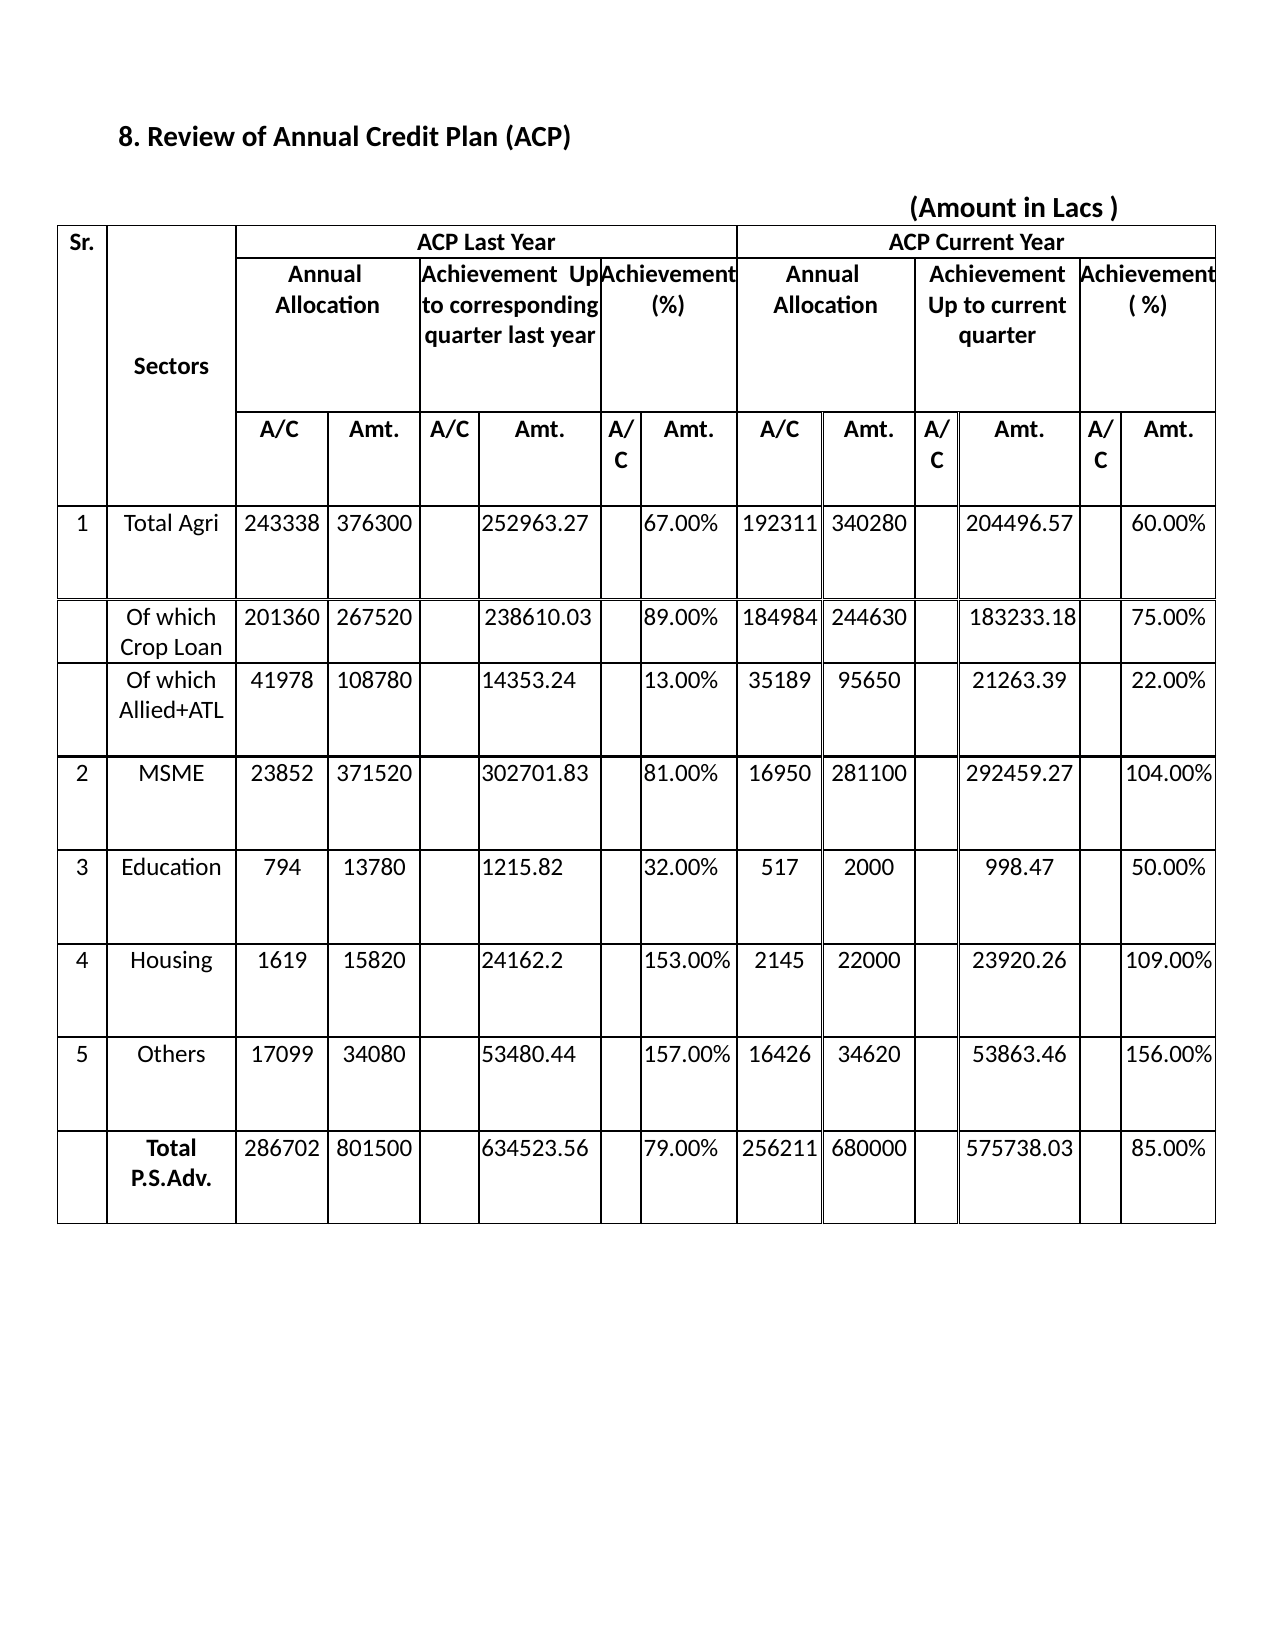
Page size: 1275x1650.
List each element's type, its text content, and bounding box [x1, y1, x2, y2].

table_cell 156.00% [1122, 1038, 1215, 1130]
table_cell 85.00% [1122, 1132, 1215, 1223]
table_cell Amt. [960, 413, 1079, 505]
table_cell [1081, 1038, 1120, 1130]
table_cell 376300 [329, 507, 419, 598]
table_cell 2 [58, 758, 106, 849]
table_cell 267520 [329, 601, 419, 662]
table_cell 201360 [237, 601, 327, 662]
table_cell [602, 507, 640, 598]
text 8. Review of Annual Credit Plan (ACP) [118, 118, 1176, 154]
table_cell 32.00% [642, 851, 736, 943]
table_cell [421, 851, 478, 943]
table_cell 95650 [824, 664, 914, 755]
table_cell Amt. [642, 413, 736, 505]
table_cell [1081, 664, 1120, 755]
table_cell 1 [58, 507, 106, 598]
table_cell 60.00% [1122, 507, 1215, 598]
table_cell [421, 1038, 478, 1130]
table_cell [58, 601, 106, 662]
table_cell MSME [108, 758, 235, 849]
table_cell 81.00% [642, 758, 736, 849]
table_cell [421, 758, 478, 849]
table_cell [602, 851, 640, 943]
table_header Sectors [108, 226, 235, 505]
table_cell 256211 [738, 1132, 821, 1223]
table_cell 680000 [824, 1132, 914, 1223]
table_cell 108780 [329, 664, 419, 755]
table_cell 371520 [329, 758, 419, 849]
table_cell 17099 [237, 1038, 327, 1130]
table_cell 1215.82 [480, 851, 600, 943]
table_cell 89.00% [642, 601, 736, 662]
table_cell 252963.27 [480, 507, 600, 598]
table_cell 35189 [738, 664, 821, 755]
table_cell 157.00% [642, 1038, 736, 1130]
table_cell [421, 664, 478, 755]
table_cell [602, 758, 640, 849]
text (Amount in Lacs ) [118, 189, 1176, 225]
table_cell Amt. [1122, 413, 1215, 505]
table_cell 13.00% [642, 664, 736, 755]
table_cell Annual Allocation [237, 259, 419, 411]
table_cell 292459.27 [960, 758, 1079, 849]
table_cell Achievement Up to current quarter [916, 259, 1079, 411]
table_cell A/C [421, 413, 478, 505]
table_cell [916, 1038, 957, 1130]
table_cell [916, 758, 957, 849]
table_cell [1081, 507, 1120, 598]
table_cell Housing [108, 945, 235, 1036]
table_cell 801500 [329, 1132, 419, 1223]
table_cell Amt. [824, 413, 914, 505]
table_cell 50.00% [1122, 851, 1215, 943]
table_cell 14353.24 [480, 664, 600, 755]
table_cell 183233.18 [960, 601, 1079, 662]
table_cell 2000 [824, 851, 914, 943]
table_cell 22000 [824, 945, 914, 1036]
table_cell Total Agri [108, 507, 235, 598]
table_cell Others [108, 1038, 235, 1130]
table_cell 34620 [824, 1038, 914, 1130]
table_cell [421, 1132, 478, 1223]
table_header ACP Current Year [738, 226, 1215, 257]
table_cell [916, 945, 957, 1036]
table_cell 5 [58, 1038, 106, 1130]
table_cell Amt. [329, 413, 419, 505]
table_cell 13780 [329, 851, 419, 943]
table_cell 243338 [237, 507, 327, 598]
table_cell 16950 [738, 758, 821, 849]
table_cell 16426 [738, 1038, 821, 1130]
table_cell [602, 945, 640, 1036]
table_cell 23852 [237, 758, 327, 849]
table_cell 153.00% [642, 945, 736, 1036]
table_cell A/C [1081, 413, 1120, 505]
table_cell [421, 601, 478, 662]
table_cell A/C [738, 413, 821, 505]
table_cell [916, 507, 957, 598]
table_cell [1081, 1132, 1120, 1223]
table_cell 281100 [824, 758, 914, 849]
table_header Sr. [58, 226, 106, 505]
table_cell 794 [237, 851, 327, 943]
table_cell [1081, 601, 1120, 662]
table_cell 2145 [738, 945, 821, 1036]
table_cell [602, 1038, 640, 1130]
table_cell 340280 [824, 507, 914, 598]
table_cell [1081, 758, 1120, 849]
table_header ACP Last Year [237, 226, 736, 257]
table_cell [916, 1132, 957, 1223]
table_cell [58, 1132, 106, 1223]
table_cell Of which Allied+ATL [108, 664, 235, 755]
table_cell 302701.83 [480, 758, 600, 849]
table_cell Achievement Up to corresponding quarter last year [421, 259, 600, 411]
table_cell 1619 [237, 945, 327, 1036]
table_cell Education [108, 851, 235, 943]
table_cell [421, 507, 478, 598]
table_cell 21263.39 [960, 664, 1079, 755]
table_cell Achievement ( %) [1081, 259, 1215, 411]
table_cell 23920.26 [960, 945, 1079, 1036]
table_cell 204496.57 [960, 507, 1079, 598]
table_cell [916, 601, 957, 662]
table_cell 104.00% [1122, 758, 1215, 849]
table_cell 286702 [237, 1132, 327, 1223]
table_cell 109.00% [1122, 945, 1215, 1036]
table_cell A/C [916, 413, 957, 505]
table_cell 15820 [329, 945, 419, 1036]
table_cell 998.47 [960, 851, 1079, 943]
table_cell 238610.03 [480, 601, 600, 662]
table_cell [421, 945, 478, 1036]
table_cell [1081, 945, 1120, 1036]
table_cell 244630 [824, 601, 914, 662]
table_cell 4 [58, 945, 106, 1036]
table_cell [602, 664, 640, 755]
table_cell [916, 851, 957, 943]
table_cell [602, 1132, 640, 1223]
table_cell Amt. [480, 413, 600, 505]
table_cell Annual Allocation [738, 259, 914, 411]
table_cell [58, 664, 106, 755]
table_cell 192311 [738, 507, 821, 598]
table_cell A/C [602, 413, 640, 505]
table_cell 634523.56 [480, 1132, 600, 1223]
table_cell Total P.S.Adv. [108, 1132, 235, 1223]
table_cell 75.00% [1122, 601, 1215, 662]
table_cell 3 [58, 851, 106, 943]
table_cell 53863.46 [960, 1038, 1079, 1130]
table_cell Of which Crop Loan [108, 601, 235, 662]
table_cell 517 [738, 851, 821, 943]
table_cell 24162.2 [480, 945, 600, 1036]
table_cell [1081, 851, 1120, 943]
table_cell Achievement (%) [602, 259, 736, 411]
table_cell 184984 [738, 601, 821, 662]
table_cell 22.00% [1122, 664, 1215, 755]
table_cell 67.00% [642, 507, 736, 598]
table_cell 53480.44 [480, 1038, 600, 1130]
table_cell A/C [237, 413, 327, 505]
table_cell 41978 [237, 664, 327, 755]
table_cell [916, 664, 957, 755]
table_cell 575738.03 [960, 1132, 1079, 1223]
table_cell [602, 601, 640, 662]
table_cell 79.00% [642, 1132, 736, 1223]
table_cell 34080 [329, 1038, 419, 1130]
